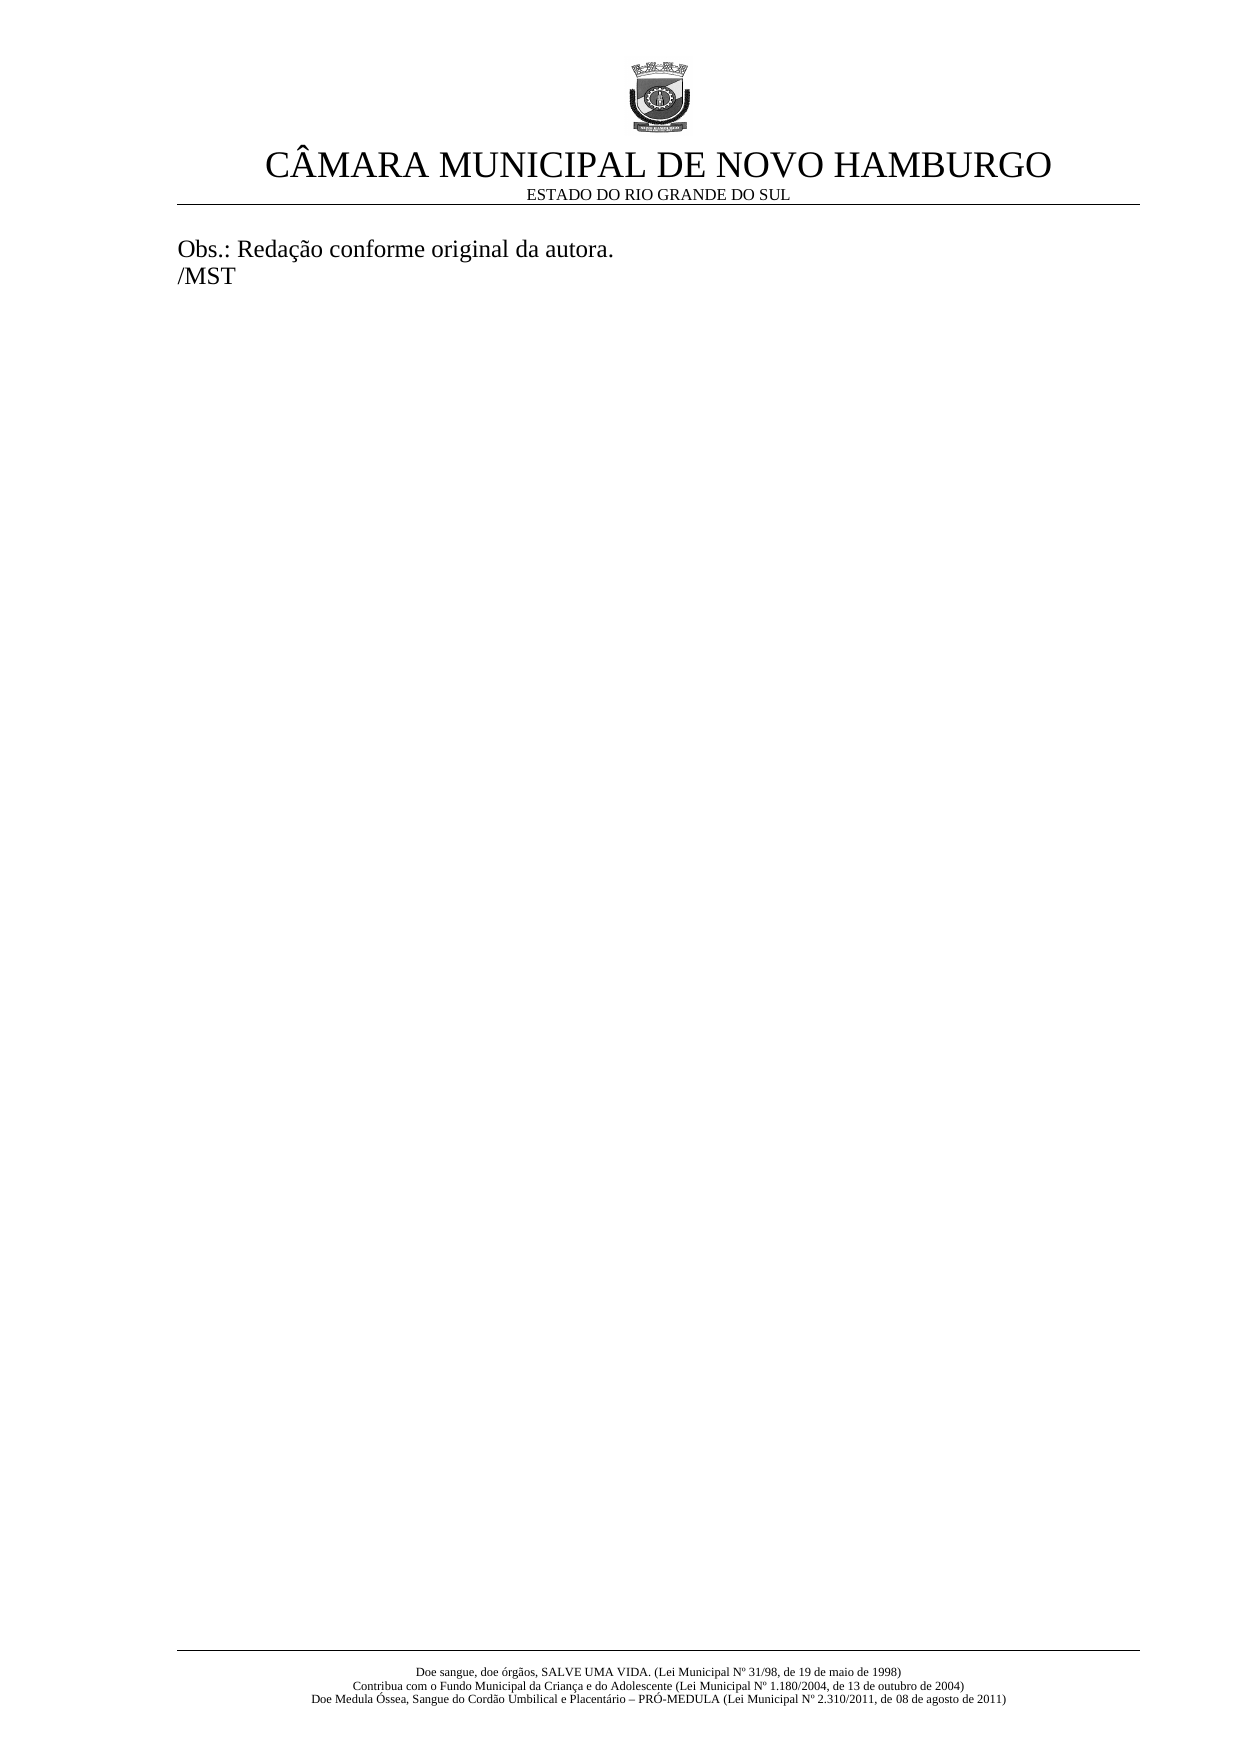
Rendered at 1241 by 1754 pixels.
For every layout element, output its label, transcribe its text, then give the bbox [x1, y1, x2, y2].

text Obs.: Redação conforme original da autora. [177, 235, 1140, 262]
text /MST [177, 262, 1140, 290]
